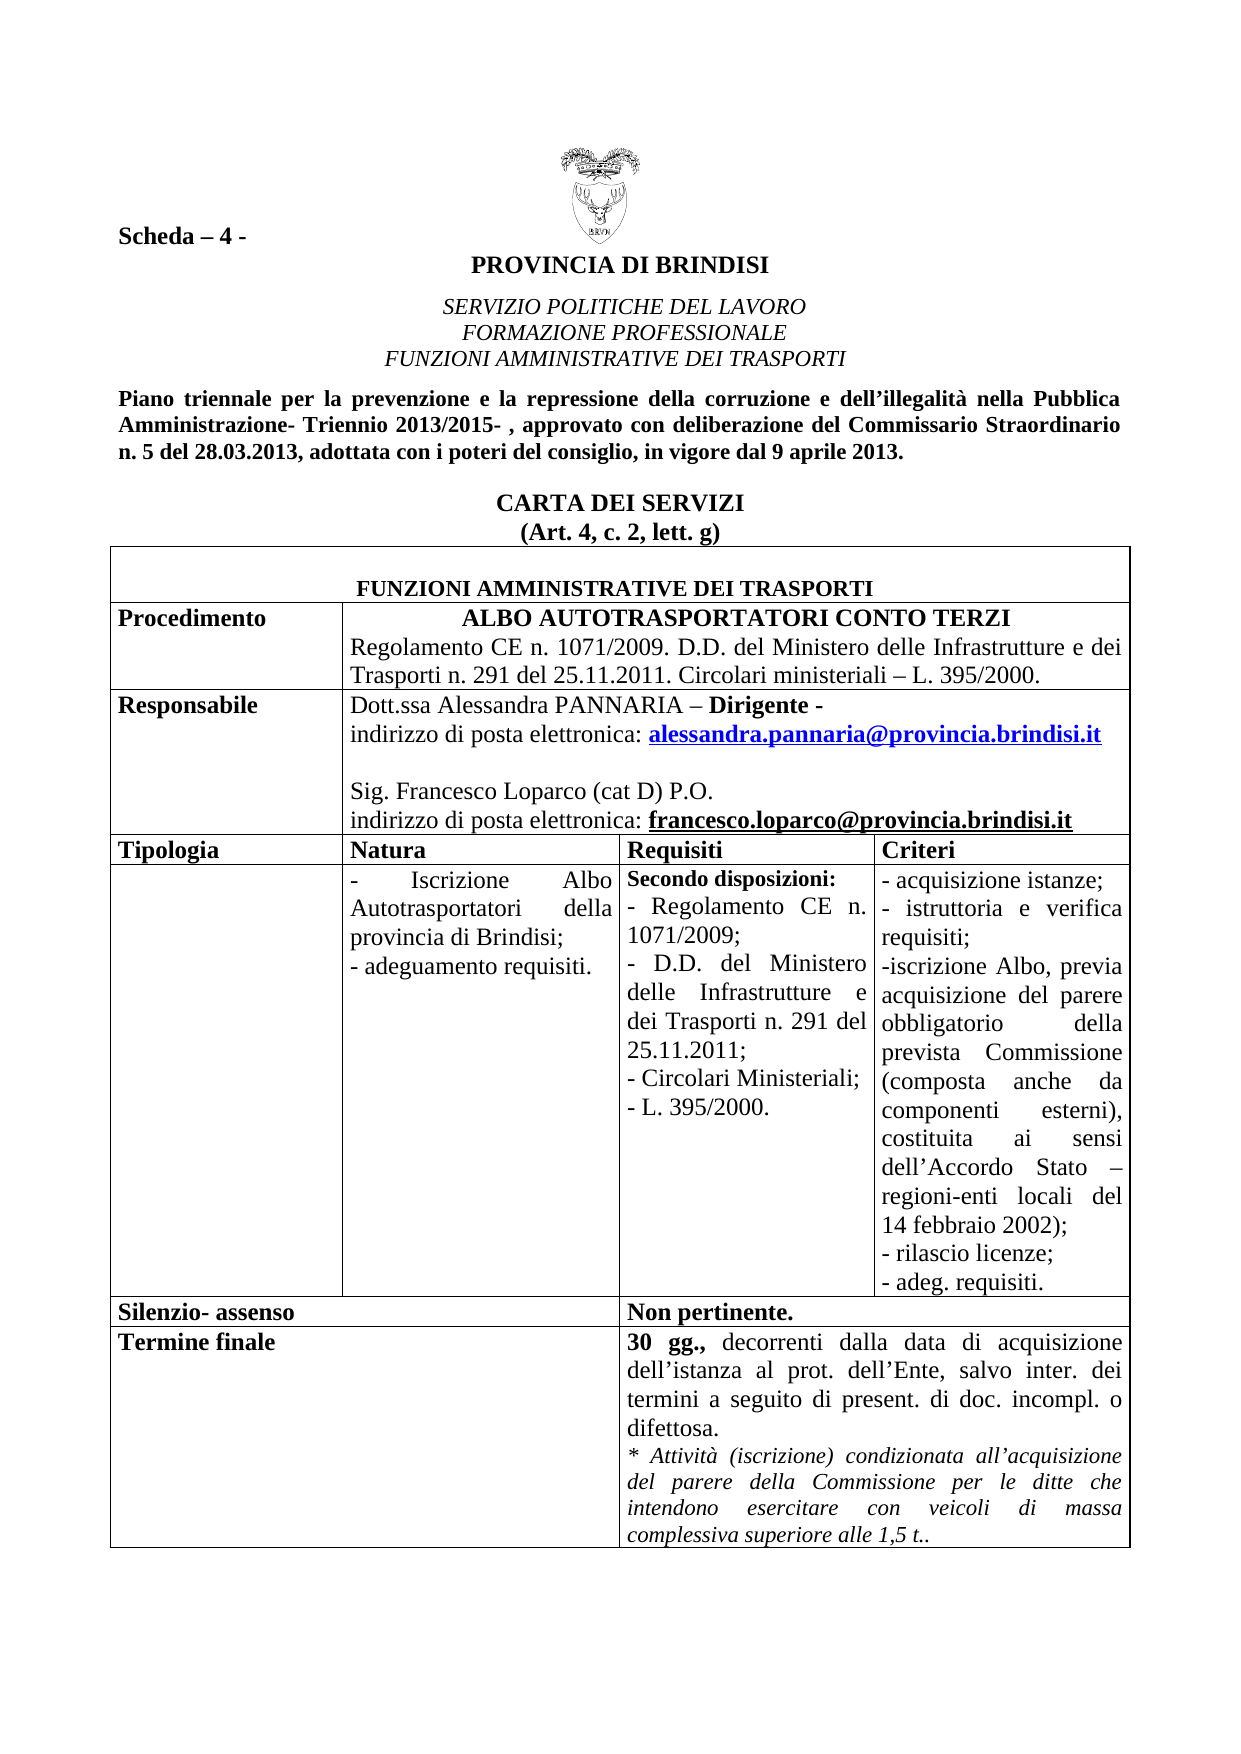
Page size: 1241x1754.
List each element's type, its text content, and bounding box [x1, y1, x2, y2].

table_cell Non pertinente. [620, 1297, 1129, 1326]
table_cell - acquisizione istanze; - istruttoria e verifica requisiti; -iscrizione Albo, previa acquisizione del parere obbligatorio della prevista Commissione (composta anche da componenti esterni), costituita ai sensi dell’Accordo Stato –regioni-enti locali del 14 febbraio 2002); - rilascio licenze; - adeg. requisiti. [875, 865, 1129, 1296]
table_cell Secondo disposizioni: - Regolamento CE n. 1071/2009; - D.D. del Ministero delle Infrastrutture e dei Trasporti n. 291 del 25.11.2011; - Circolari Ministeriali; - L. 395/2000. [620, 865, 874, 1296]
table_cell [111, 865, 342, 1296]
text PROVINCIA DI BRINDISI [118, 250, 1122, 278]
table_cell Responsabile [111, 690, 342, 834]
text FUNZIONI AMMINISTRATIVE DEI TRASPORTI [118, 346, 1112, 372]
table_cell Natura [343, 835, 619, 864]
table_cell 30 gg., decorrenti dalla data di acquisizione dell’istanza al prot. dell’Ente, salvo inter. dei termini a seguito di present. di doc. incompl. o difettosa. * Attività (iscrizione) condizionata all’acquisizione del parere della Commissione per le ditte che intendono esercitare con veicoli di massa complessiva superiore alle 1,5 t.. [620, 1327, 1129, 1547]
text Piano triennale per la prevenzione e la repressione della corruzione e dell’illegalità nella Pubblica Amministrazione- Triennio 2013/2015- , approvato con deliberazione del Commissario Straordinario n. 5 del 28.03.2013, adottata con i poteri del consiglio, in vigore dal 9 aprile 2013. [118, 385, 1122, 464]
table_cell Procedimento [111, 603, 342, 689]
text (Art. 4, c. 2, lett. g) [118, 517, 1122, 546]
table_cell - Iscrizione Albo Autotrasportatori della provincia di Brindisi; - adeguamento requisiti. [343, 865, 619, 1296]
table_cell Termine finale [111, 1327, 619, 1547]
table_header FUNZIONI AMMINISTRATIVE DEI TRASPORTI [111, 547, 1129, 602]
table_cell ALBO AUTOTRASPORTATORI CONTO TERZI Regolamento CE n. 1071/2009. D.D. del Ministero delle Infrastrutture e dei Trasporti n. 291 del 25.11.2011. Circolari ministeriali – L. 395/2000. [343, 603, 1129, 689]
subtitle CARTA DEI SERVIZI [118, 488, 1122, 517]
table_cell Dott.ssa Alessandra PANNARIA – Dirigente - indirizzo di posta elettronica: alessandra.pannaria@provincia.brindisi.it Sig. Francesco Loparco (cat D) P.O. indirizzo di posta elettronica: francesco.loparco@provincia.brindisi.it [343, 690, 1129, 834]
table_cell Requisiti [620, 835, 874, 864]
table_cell Tipologia [111, 835, 342, 864]
text Scheda – 4 - [118, 148, 1122, 250]
table_cell Silenzio- assenso [111, 1297, 619, 1326]
text FORMAZIONE PROFESSIONALE [118, 319, 1131, 346]
table_cell Criteri [875, 835, 1129, 864]
text SERVIZIO POLITICHE DEL LAVORO [118, 293, 1131, 319]
